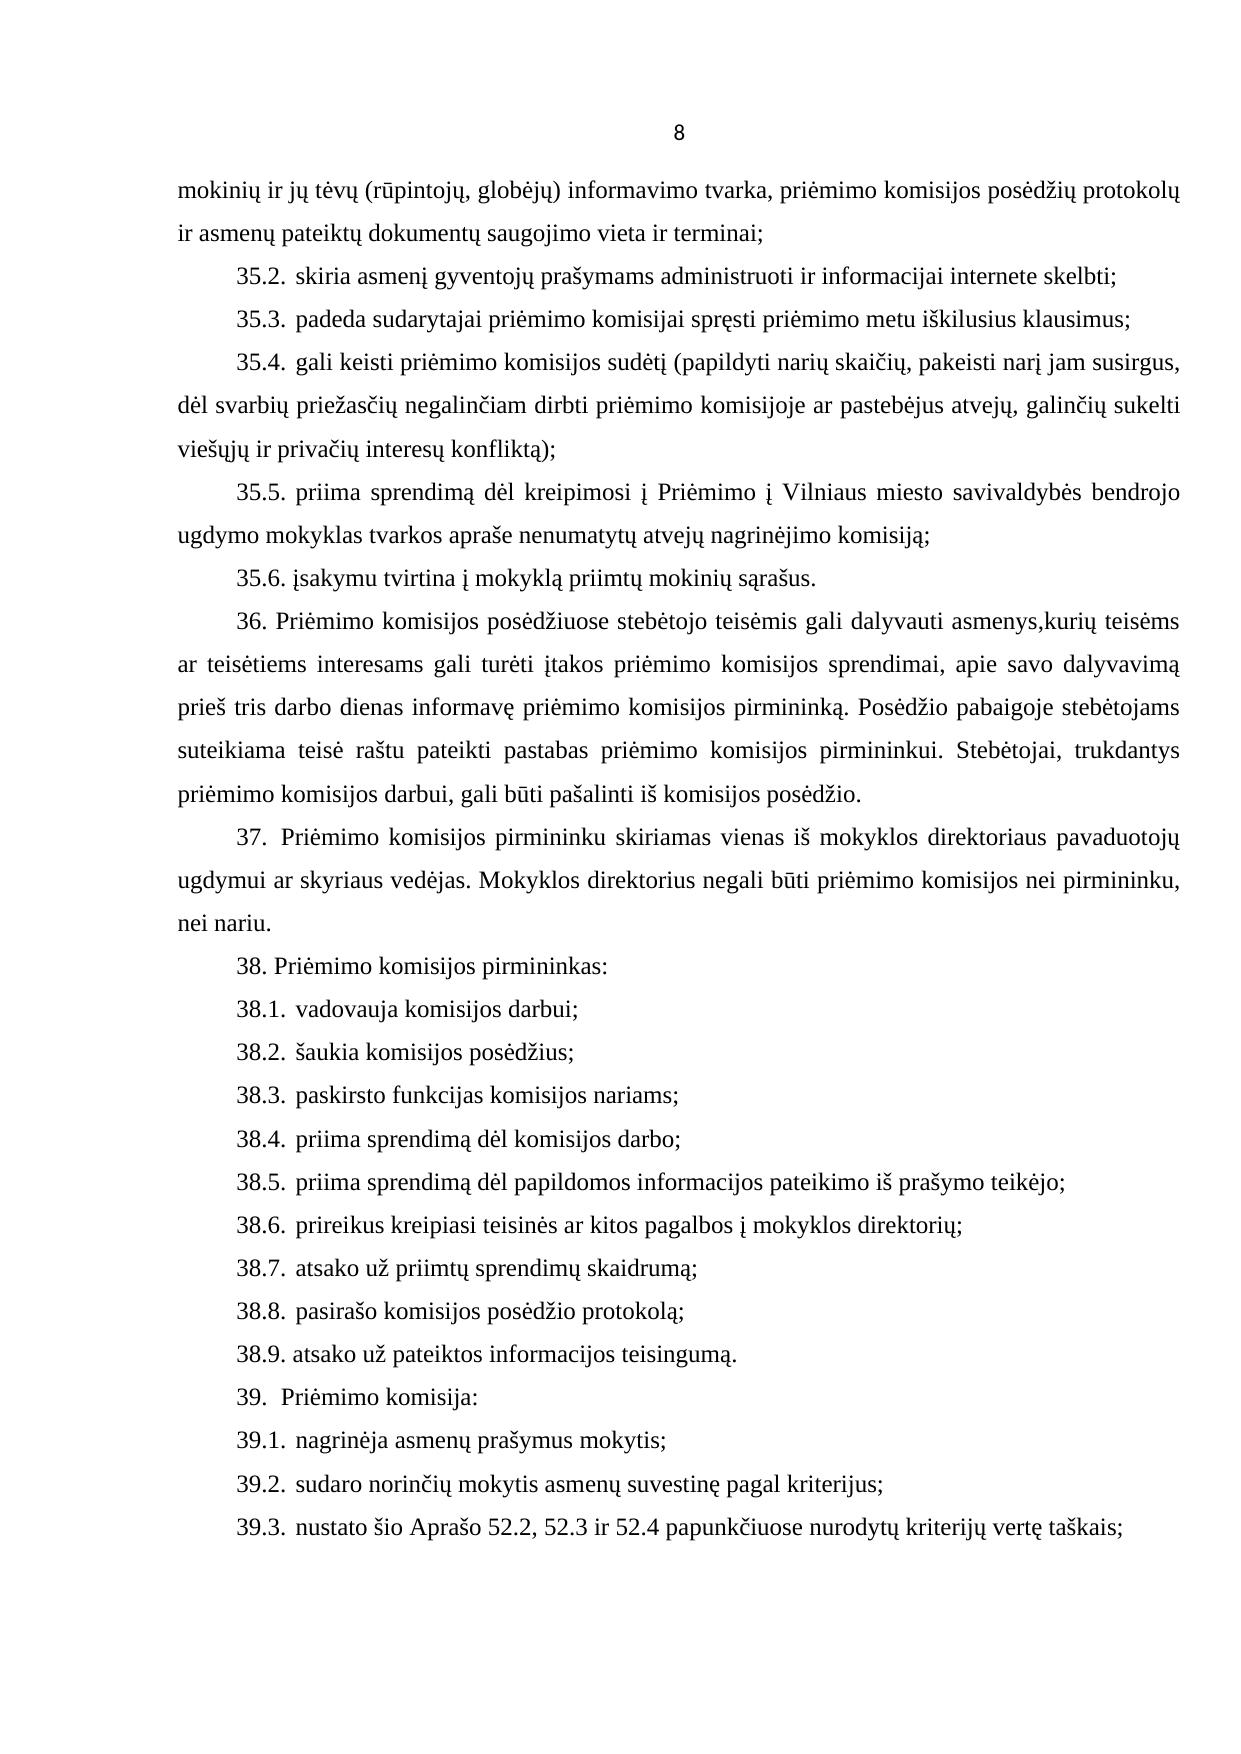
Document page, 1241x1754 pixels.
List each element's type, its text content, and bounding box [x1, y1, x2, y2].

text 35.4. gali keisti priėmimo komisijos sudėtį (papildyti narių skaičių, pakeisti narį jam susirgus, dėl svarbių priežasčių negalinčiam dirbti priėmimo komisijoje ar pastebėjus atvejų, galinčių sukelti viešųjų ir privačių interesų konfliktą); [177, 347, 1181, 462]
text mokinių ir jų tėvų (rūpintojų, globėjų) informavimo tvarka, priėmimo komisijos posėdžių protokolų ir asmenų pateiktų dokumentų saugojimo vieta ir terminai; [177, 175, 1181, 247]
text 38.9. atsako už pateiktos informacijos teisingumą. [177, 1339, 1181, 1368]
text 39.1. nagrinėja asmenų prašymus mokytis; [177, 1426, 1181, 1454]
text 38.4. priima sprendimą dėl komisijos darbo; [177, 1124, 1181, 1152]
text 39.2. sudaro norinčių mokytis asmenų suvestinę pagal kriterijus; [177, 1469, 1181, 1497]
text 39.3. nustato šio Aprašo 52.2, 52.3 ir 52.4 papunkčiuose nurodytų kriterijų vertę taškais; [177, 1512, 1181, 1541]
text 35.3. padeda sudarytajai priėmimo komisijai spręsti priėmimo metu iškilusius klausimus; [177, 304, 1181, 333]
text 38. Priėmimo komisijos pirmininkas: [177, 951, 1181, 980]
text 35.6. įsakymu tvirtina į mokyklą priimtų mokinių sąrašus. [177, 563, 1181, 592]
text 37. Priėmimo komisijos pirmininku skiriamas vienas iš mokyklos direktoriaus pavaduotojų ugdymui ar skyriaus vedėjas. Mokyklos direktorius negali būti priėmimo komisijos nei pirmininku, nei nariu. [177, 822, 1181, 937]
text 38.7. atsako už priimtų sprendimų skaidrumą; [177, 1253, 1181, 1282]
text 35.5. priima sprendimą dėl kreipimosi į Priėmimo į Vilniaus miesto savivaldybės bendrojo ugdymo mokyklas tvarkos apraše nenumatytų atvejų nagrinėjimo komisiją; [177, 477, 1181, 549]
text 38.6. prireikus kreipiasi teisinės ar kitos pagalbos į mokyklos direktorių; [177, 1210, 1181, 1239]
text 38.8. pasirašo komisijos posėdžio protokolą; [177, 1296, 1181, 1325]
text 38.2. šaukia komisijos posėdžius; [177, 1037, 1181, 1066]
text 38.1. vadovauja komisijos darbui; [177, 994, 1181, 1023]
text 35.2. skiria asmenį gyventojų prašymams administruoti ir informacijai internete skelbti; [177, 261, 1181, 290]
text 38.5. priima sprendimą dėl papildomos informacijos pateikimo iš prašymo teikėjo; [177, 1167, 1181, 1196]
text 39. Priėmimo komisija: [177, 1382, 1181, 1411]
text 38.3. paskirsto funkcijas komisijos nariams; [177, 1081, 1181, 1109]
text 36. Priėmimo komisijos posėdžiuose stebėtojo teisėmis gali dalyvauti asmenys,kurių teisėms ar teisėtiems interesams gali turėti įtakos priėmimo komisijos sprendimai, apie savo dalyvavimą prieš tris darbo dienas informavę priėmimo komisijos pirmininką. Posėdžio pabaigoje stebėtojams suteikiama teisė raštu pateikti pastabas priėmimo komisijos pirmininkui. Stebėtojai, trukdantys priėmimo komisijos darbui, gali būti pašalinti iš komisijos posėdžio. [177, 606, 1181, 807]
